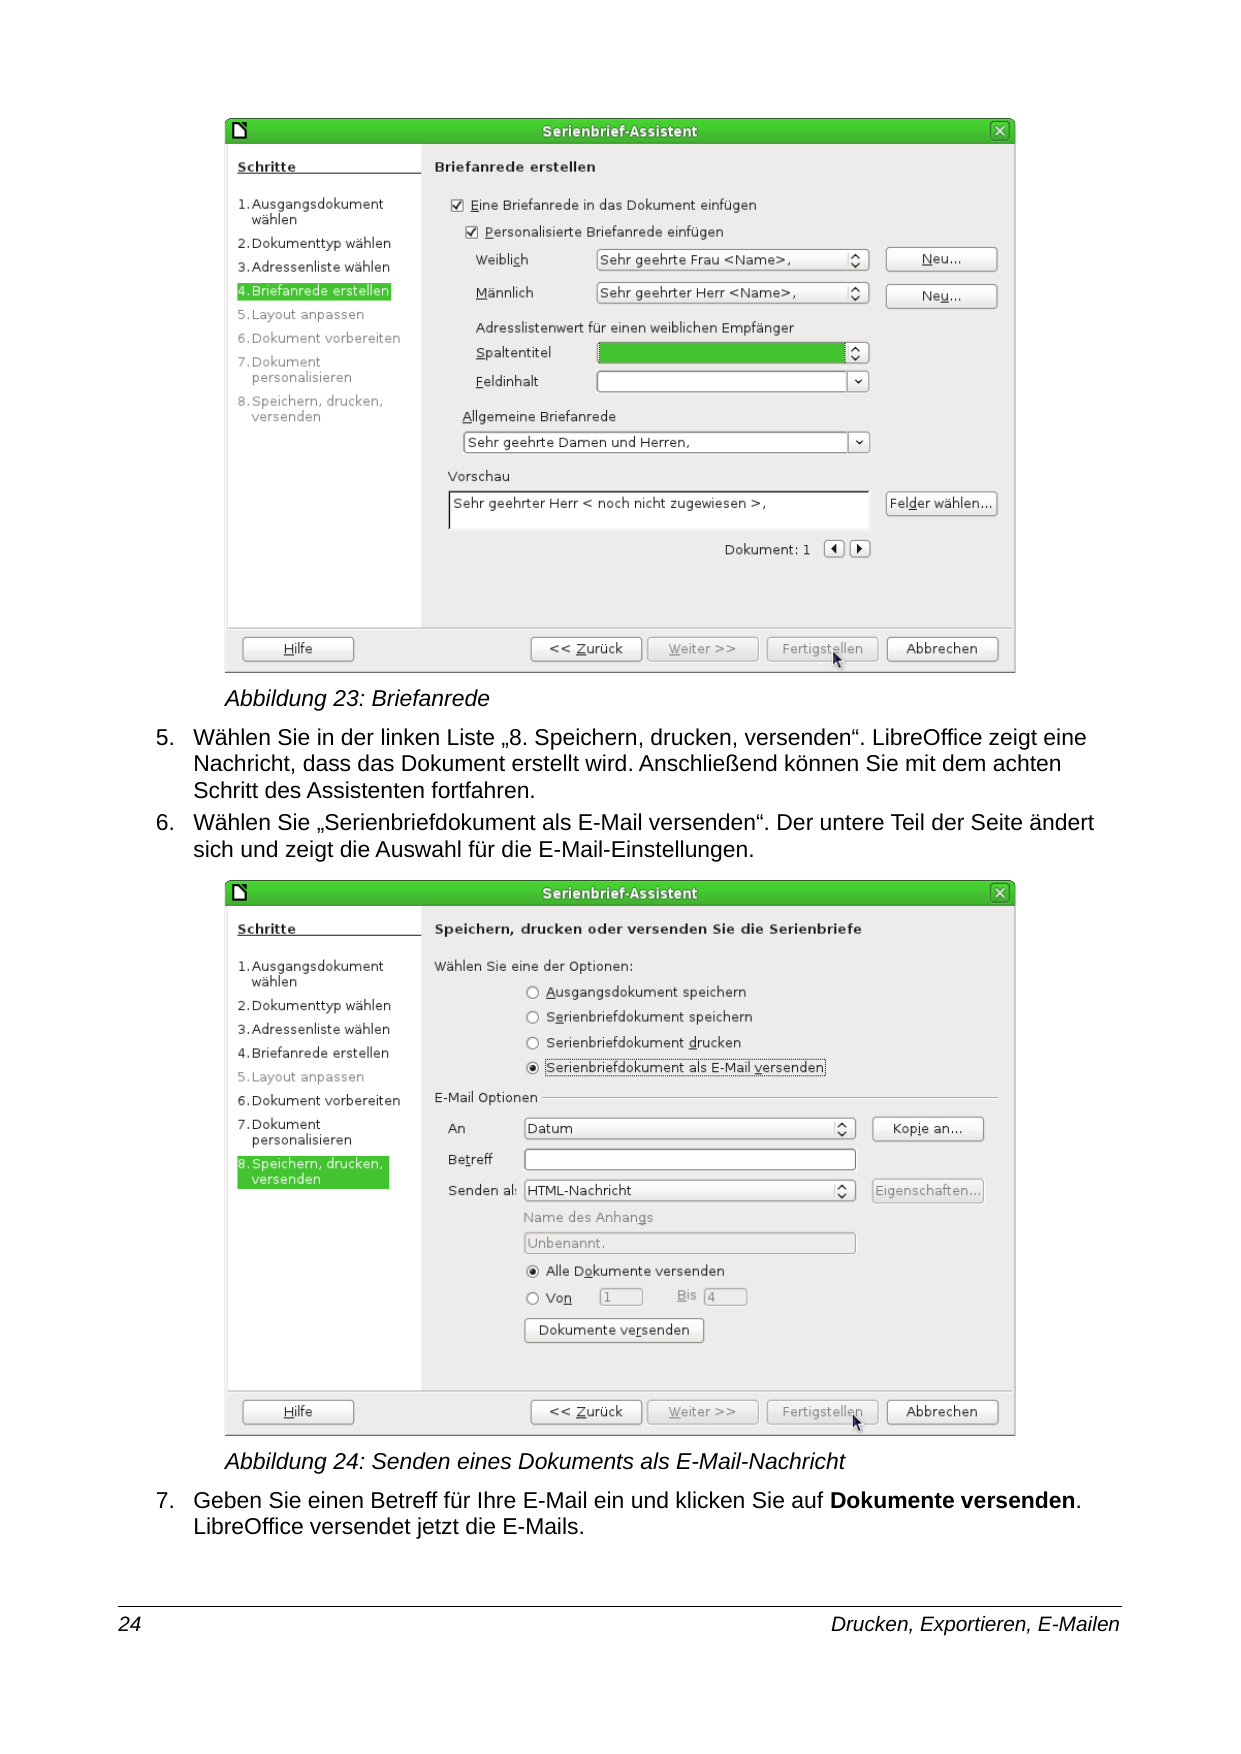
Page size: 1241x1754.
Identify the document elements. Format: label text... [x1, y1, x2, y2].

list Geben Sie einen Betreff für Ihre E-Mail ein und klicken Sie auf Dokumente versenden. LibreOffice versendet jetzt die E-Mails. [156, 1487, 1122, 1539]
picture [224, 118, 1016, 673]
text Abbildung 23: Briefanrede [225, 685, 1016, 711]
list Wählen Sie „Serienbriefdokument als E-Mail versenden“. Der untere Teil der Seite ändert sich und zeigt die Auswahl für die E-Mail-Einstellungen. [156, 809, 1122, 862]
list Wählen Sie in der linken Liste „8. Speichern, drucken, versenden“. LibreOffice zeigt eine Nachricht, dass das Dokument erstellt wird. Anschließend können Sie mit dem achten Schritt des Assistenten fortfahren. [156, 724, 1122, 803]
picture [224, 880, 1016, 1436]
text Abbildung 24: Senden eines Dokuments als E-Mail-Nachricht [225, 1448, 1016, 1474]
